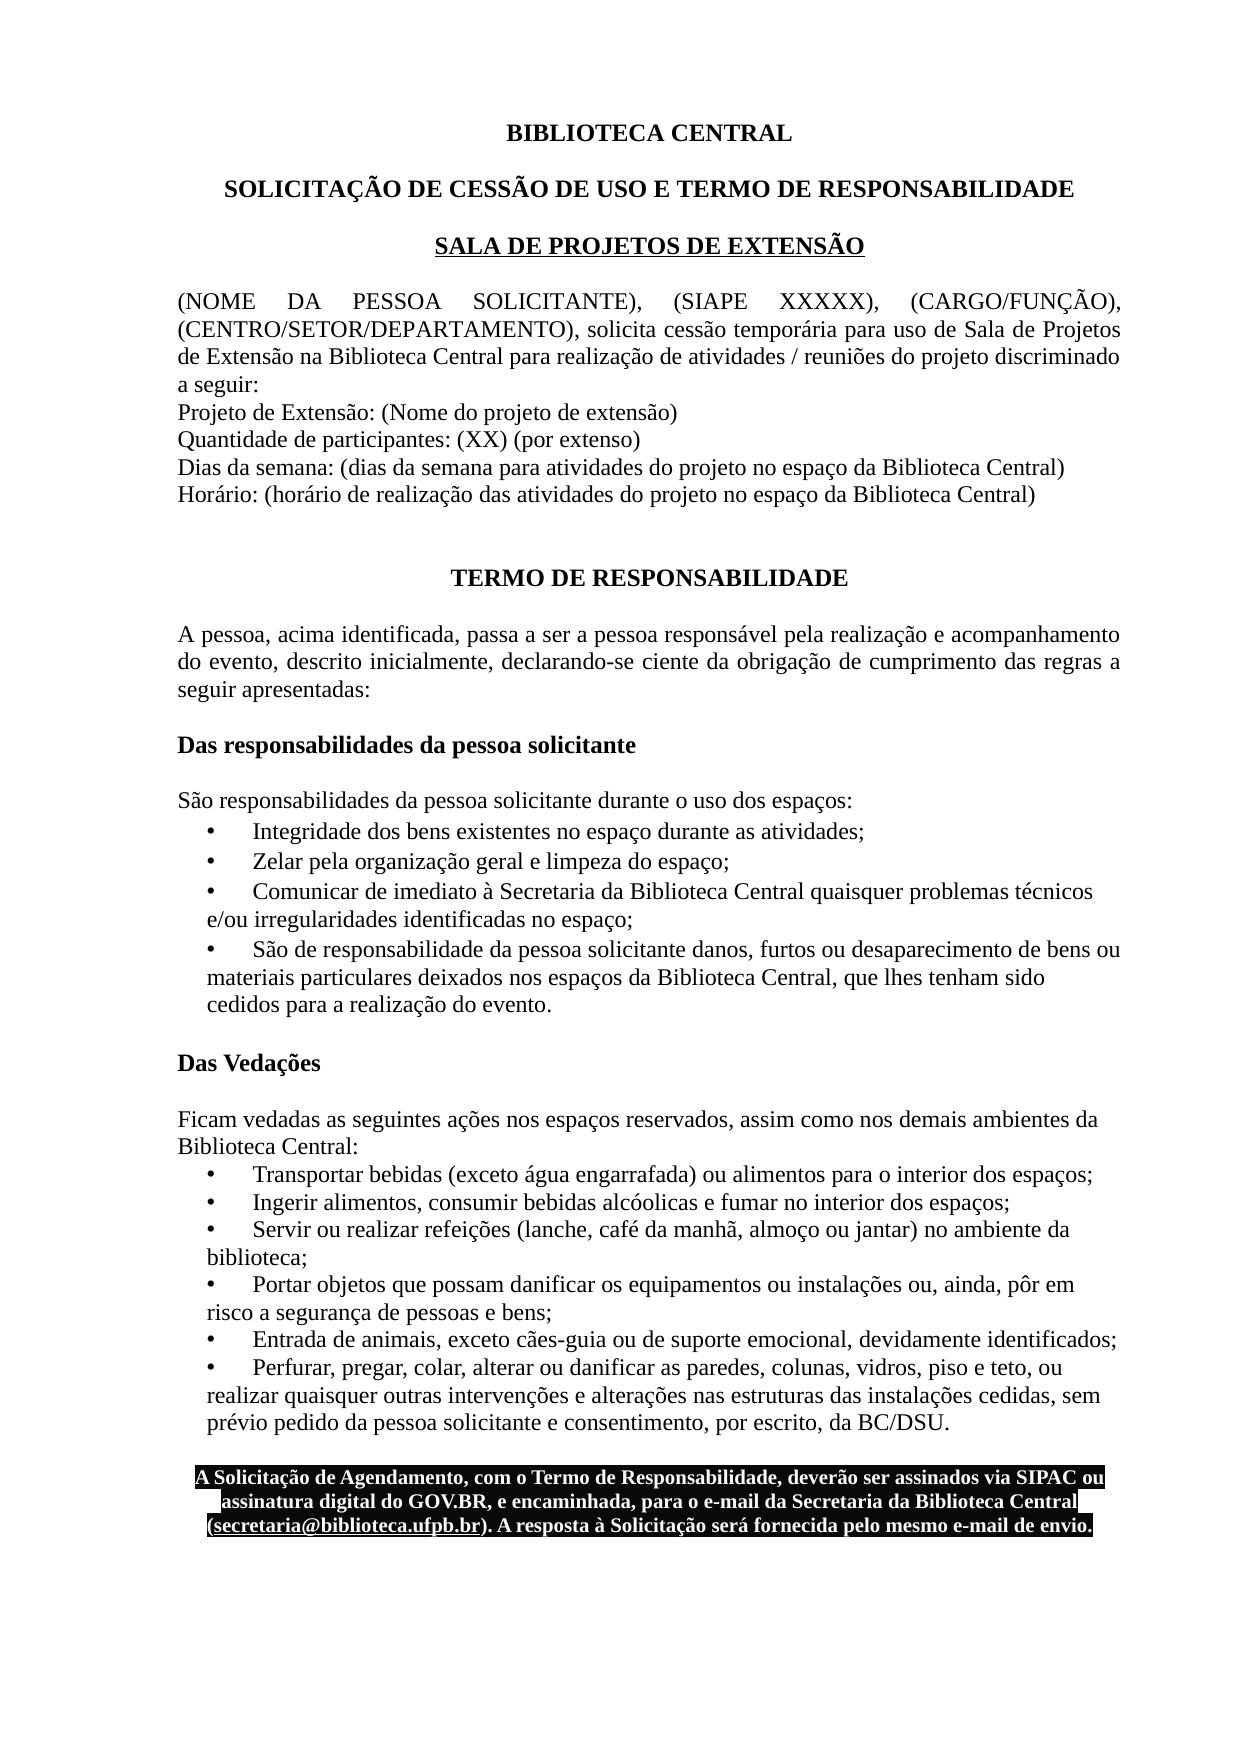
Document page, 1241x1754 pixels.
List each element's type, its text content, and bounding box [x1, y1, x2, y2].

list Integridade dos bens existentes no espaço durante as atividades; [207, 817, 1122, 844]
list Transportar bebidas (exceto água engarrafada) ou alimentos para o interior dos espaços; [207, 1160, 1122, 1187]
text Das Vedações [177, 1048, 1122, 1077]
list Entrada de animais, exceto cães-guia ou de suporte emocional, devidamente identificados; [207, 1326, 1122, 1353]
text SOLICITAÇÃO DE CESSÃO DE USO E TERMO DE RESPONSABILIDADE [177, 174, 1122, 203]
text SALA DE PROJETOS DE EXTENSÃO [177, 231, 1122, 259]
text A Solicitação de Agendamento, com o Termo de Responsabilidade, deverão ser assinados via SIPAC ou assinatura digital do GOV.BR, e encaminhada, para o e-mail da Secretaria da Biblioteca Central (secretaria@biblioteca.ufpb.br). A resposta à Solicitação será fornecida pelo mesmo e-mail de envio. [177, 1465, 1122, 1537]
list Servir ou realizar refeições (lanche, café da manhã, almoço ou jantar) no ambiente da biblioteca; [207, 1215, 1122, 1270]
text Das responsabilidades da pessoa solicitante [177, 730, 1122, 759]
text A pessoa, acima identificada, passa a ser a pessoa responsável pela realização e acompanhamento do evento, descrito inicialmente, declarando-se ciente da obrigação de cumprimento das regras a seguir apresentadas: [177, 619, 1122, 702]
text Dias da semana: (dias da semana para atividades do projeto no espaço da Biblioteca Central) [177, 453, 1122, 480]
text São responsabilidades da pessoa solicitante durante o uso dos espaços: [177, 786, 1122, 814]
list Portar objetos que possam danificar os equipamentos ou instalações ou, ainda, pôr em risco a segurança de pessoas e bens; [207, 1270, 1122, 1326]
list Ingerir alimentos, consumir bebidas alcóolicas e fumar no interior dos espaços; [207, 1187, 1122, 1215]
text Ficam vedadas as seguintes ações nos espaços reservados, assim como nos demais ambientes da Biblioteca Central: [177, 1105, 1122, 1160]
list Zelar pela organização geral e limpeza do espaço; [207, 847, 1122, 874]
list Comunicar de imediato à Secretaria da Biblioteca Central quaisquer problemas técnicos e/ou irregularidades identificadas no espaço; [207, 877, 1122, 932]
text BIBLIOTECA CENTRAL [177, 118, 1122, 147]
text Quantidade de participantes: (XX) (por extenso) [177, 425, 1122, 453]
text Horário: (horário de realização das atividades do projeto no espaço da Biblioteca Central) [177, 480, 1122, 508]
list São de responsabilidade da pessoa solicitante danos, furtos ou desaparecimento de bens ou materiais particulares deixados nos espaços da Biblioteca Central, que lhes tenham sido cedidos para a realização do evento. [207, 935, 1122, 1018]
list Perfurar, pregar, colar, alterar ou danificar as paredes, colunas, vidros, piso e teto, ou realizar quaisquer outras intervenções e alterações nas estruturas das instalações cedidas, sem prévio pedido da pessoa solicitante e consentimento, por escrito, da BC/DSU. [207, 1353, 1122, 1436]
text TERMO DE RESPONSABILIDADE [177, 563, 1122, 592]
text (NOME DA PESSOA SOLICITANTE), (SIAPE XXXXX), (CARGO/FUNÇÃO), (CENTRO/SETOR/DEPARTAMENTO), solicita cessão temporária para uso de Sala de Projetos de Extensão na Biblioteca Central para realização de atividades / reuniões do projeto discriminado a seguir: [177, 287, 1122, 398]
text Projeto de Extensão: (Nome do projeto de extensão) [177, 398, 1122, 425]
